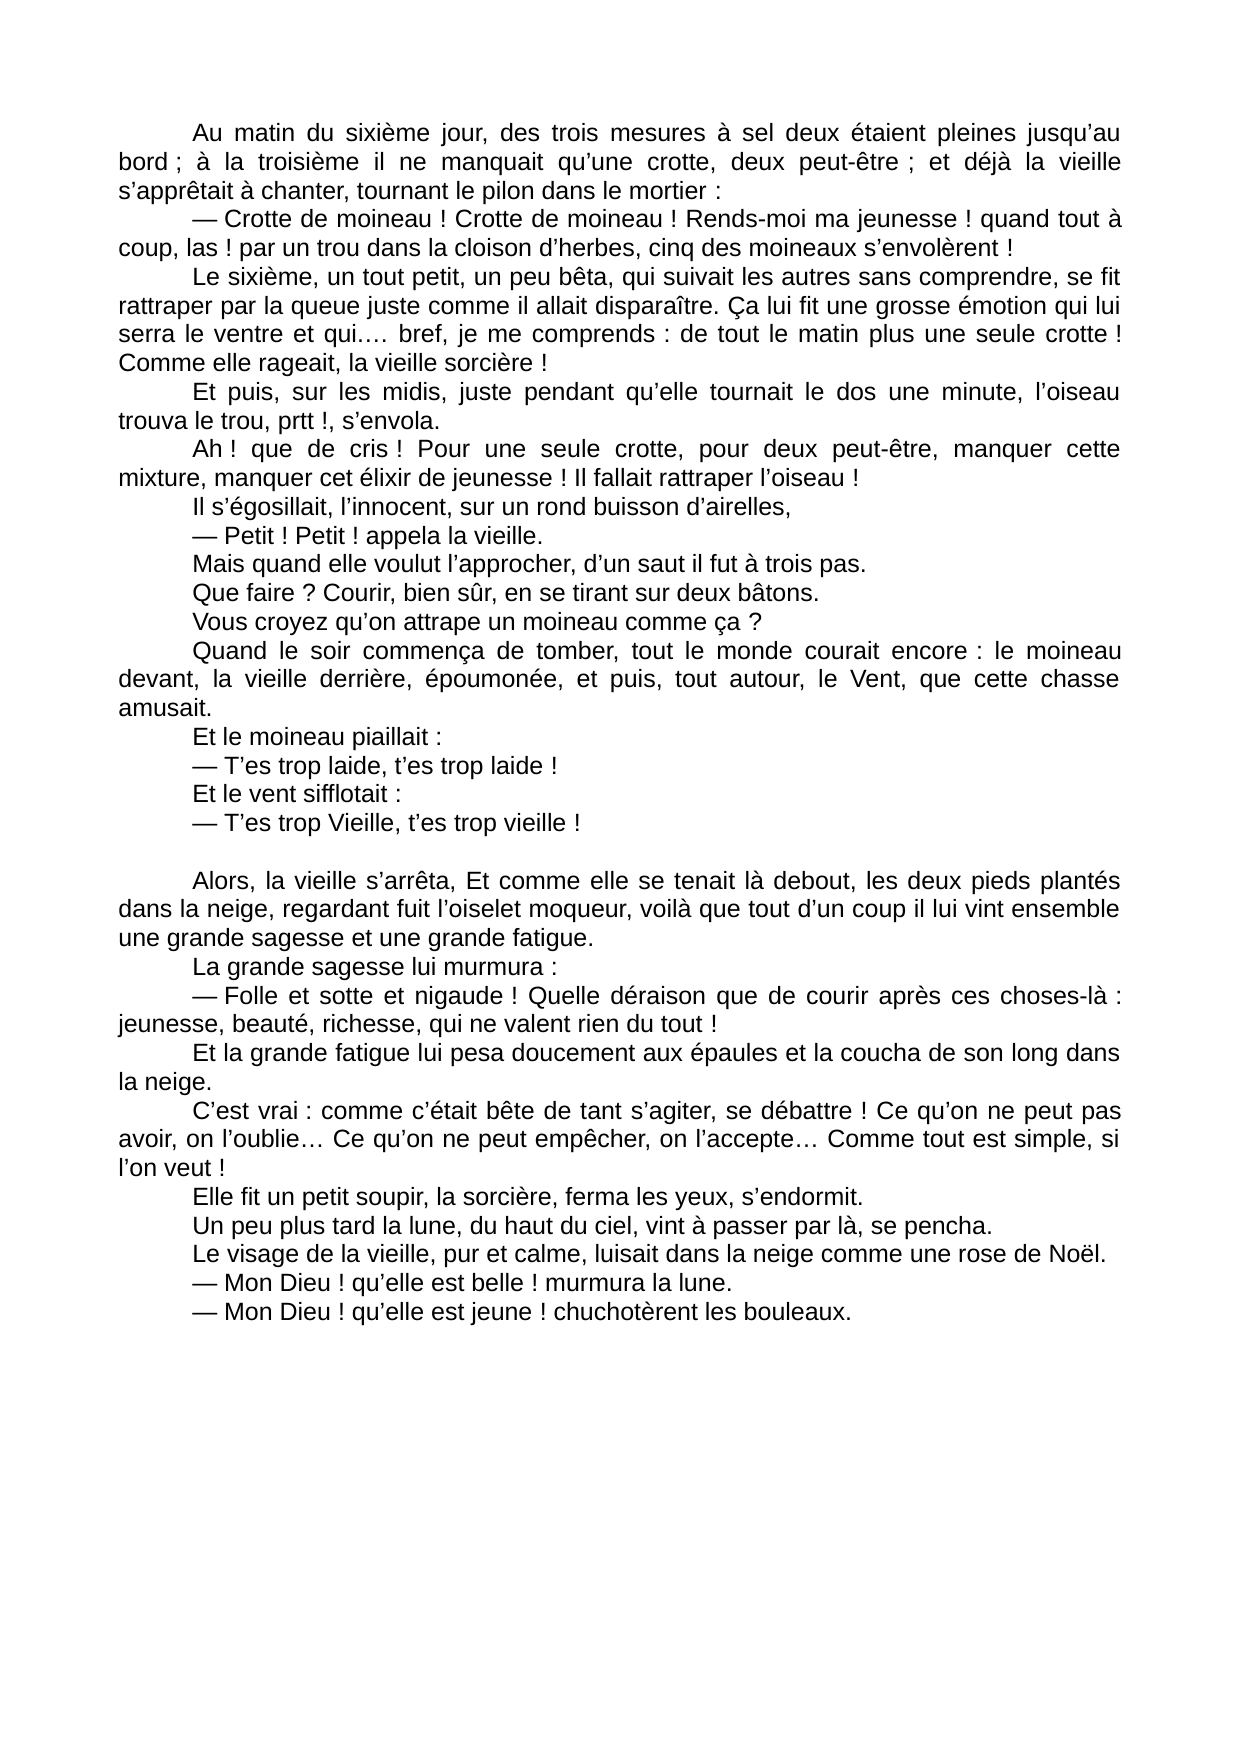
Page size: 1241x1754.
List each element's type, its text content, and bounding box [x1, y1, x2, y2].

text Vous croyez qu’on attrape un moineau comme ça ? [118, 607, 1122, 636]
text C’est vrai : comme c’était bête de tant s’agiter, se débattre ! Ce qu’on ne peut pas avoir, on l’oublie… Ce qu’on ne peut empêcher, on l’accepte… Comme tout est simple, si l’on veut ! [118, 1096, 1122, 1182]
text La grande sagesse lui murmura : [118, 952, 1122, 981]
text Ah ! que de cris ! Pour une seule crotte, pour deux peut-être, manquer cette mixture, manquer cet élixir de jeunesse ! Il fallait rattraper l’oiseau ! [118, 434, 1122, 492]
text Il s’égosillait, l’innocent, sur un rond buisson d’airelles, [118, 492, 1122, 521]
text Elle fit un petit soupir, la sorcière, ferma les yeux, s’endormit. [118, 1182, 1122, 1211]
text Le sixième, un tout petit, un peu bêta, qui suivait les autres sans comprendre, se fit rattraper par la queue juste comme il allait disparaître. Ça lui fit une grosse émotion qui lui serra le ventre et qui.… bref, je me comprends : de tout le matin plus une seule crotte ! Comme elle rageait, la vieille sorcière ! [118, 262, 1122, 377]
text — T’es trop Vieille, t’es trop vieille ! [118, 808, 1122, 837]
text Un peu plus tard la lune, du haut du ciel, vint à passer par là, se pencha. [118, 1211, 1122, 1239]
text Au matin du sixième jour, des trois mesures à sel deux étaient pleines jusqu’au bord ; à la troisième il ne manquait qu’une crotte, deux peut-être ; et déjà la vieille s’apprêtait à chanter, tournant le pilon dans le mortier : [118, 118, 1122, 204]
text Que faire ? Courir, bien sûr, en se tirant sur deux bâtons. [118, 578, 1122, 607]
text Et puis, sur les midis, juste pendant qu’elle tournait le dos une minute, l’oiseau trouva le trou, prtt !, s’envola. [118, 377, 1122, 434]
text — Mon Dieu ! qu’elle est jeune ! chuchotèrent les bouleaux. [118, 1297, 1122, 1326]
text — Mon Dieu ! qu’elle est belle ! murmura la lune. [118, 1268, 1122, 1297]
text — T’es trop laide, t’es trop laide ! [118, 751, 1122, 779]
text Le visage de la vieille, pur et calme, luisait dans la neige comme une rose de Noël. [118, 1239, 1122, 1268]
text Alors, la vieille s’arrêta, Et comme elle se tenait là debout, les deux pieds plantés dans la neige, regardant fuit l’oiselet moqueur, voilà que tout d’un coup il lui vint ensemble une grande sagesse et une grande fatigue. [118, 866, 1122, 952]
text Et la grande fatigue lui pesa doucement aux épaules et la coucha de son long dans la neige. [118, 1038, 1122, 1096]
text — Crotte de moineau ! Crotte de moineau ! Rends-moi ma jeunesse ! quand tout à coup, las ! par un trou dans la cloison d’herbes, cinq des moineaux s’envolèrent ! [118, 204, 1122, 262]
text Mais quand elle voulut l’approcher, d’un saut il fut à trois pas. [118, 549, 1122, 578]
text Et le moineau piaillait : [118, 722, 1122, 751]
text Et le vent sifflotait : [118, 779, 1122, 808]
text — Folle et sotte et nigaude ! Quelle déraison que de courir après ces choses-là : jeunesse, beauté, richesse, qui ne valent rien du tout ! [118, 981, 1122, 1038]
text Quand le soir commença de tomber, tout le monde courait encore : le moineau devant, la vieille derrière, époumonée, et puis, tout autour, le Vent, que cette chasse amusait. [118, 636, 1122, 722]
text — Petit ! Petit ! appela la vieille. [118, 521, 1122, 549]
